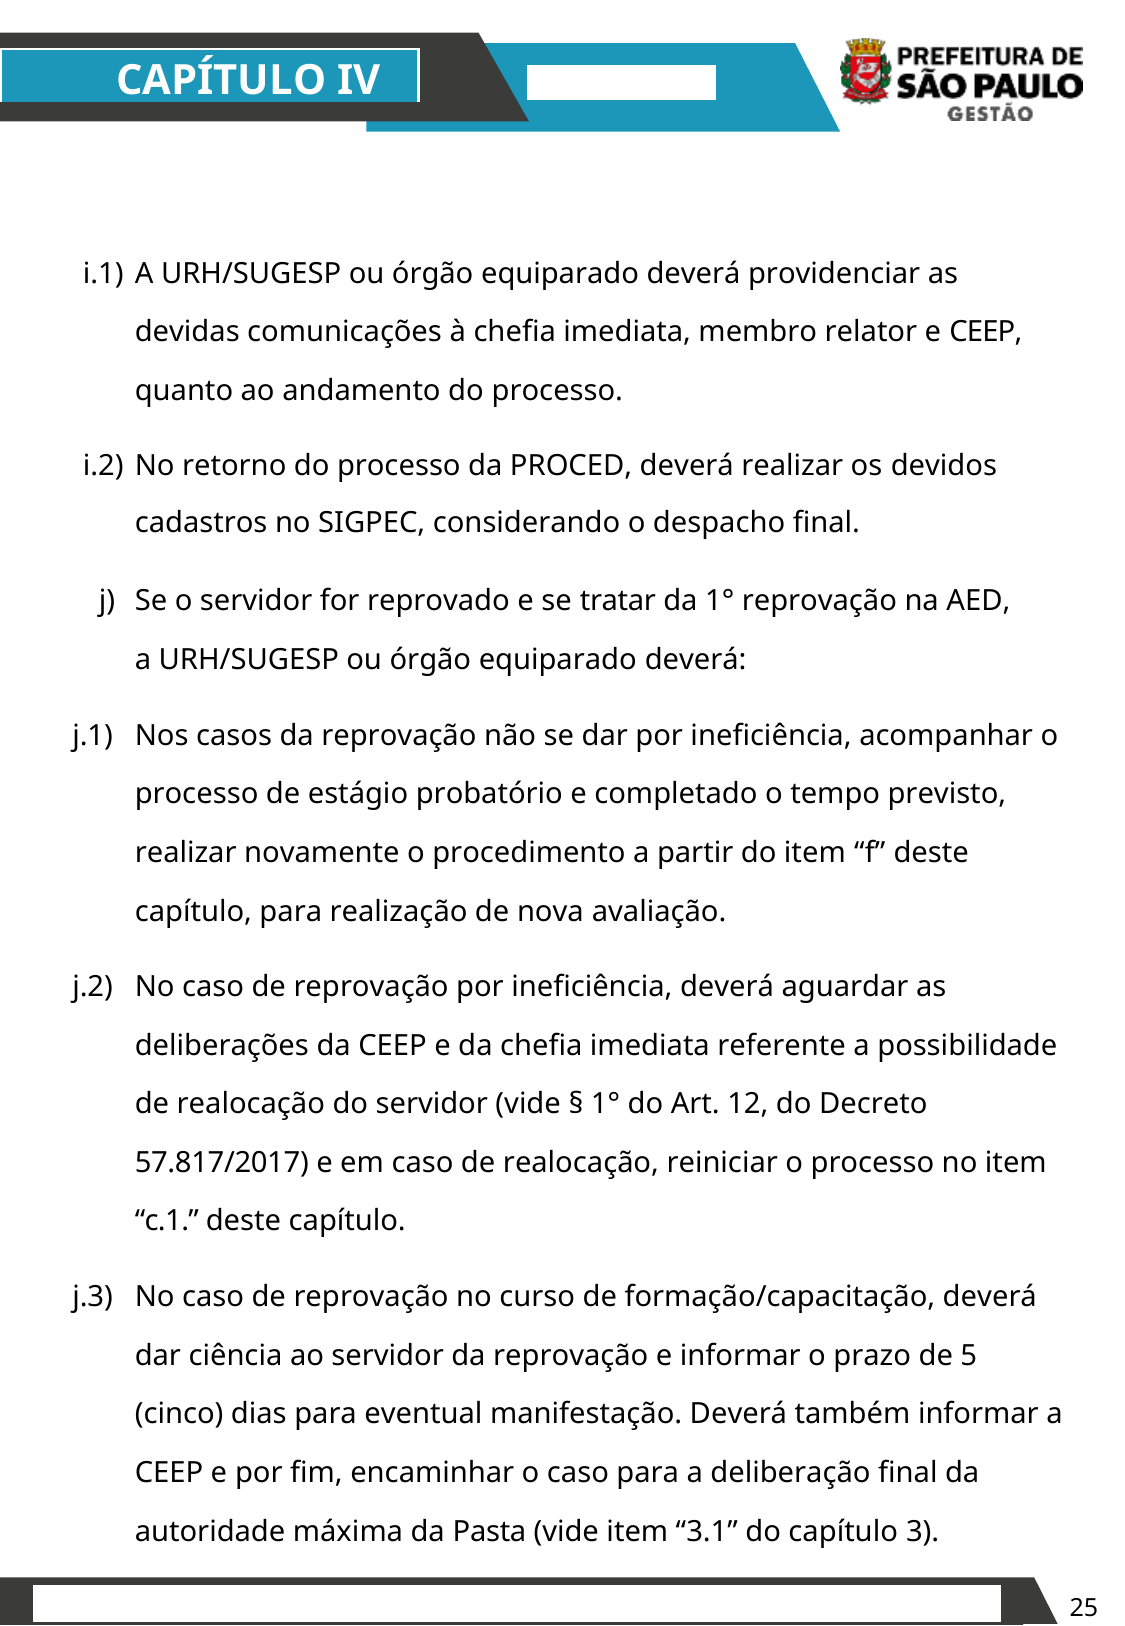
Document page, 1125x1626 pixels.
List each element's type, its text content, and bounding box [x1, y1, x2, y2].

list No caso de reprovação por ineficiência, deverá aguardar as deliberações da CEEP e da chefia imediata referente a possibilidade de realocação do servidor (vide § 1° do Art. 12, do Decreto 57.817/2017) e em caso de realocação, reiniciar o processo no item “c.1.” deste capítulo. [72, 965, 1064, 1239]
list A URH/SUGESP ou órgão equiparado deverá providenciar as devidas comunicações à chefia imediata, membro relator e CEEP, quanto ao andamento do processo. [83, 252, 1067, 409]
text cadastros no SIGPEC, considerando o despacho final. [134, 502, 1125, 541]
list Se o servidor for reprovado e se tratar da 1° reprovação na AED, a URH/SUGESP ou órgão equiparado deverá: [99, 580, 1022, 678]
list No retorno do processo da PROCED, deverá realizar os devidos [83, 444, 1125, 484]
list Nos casos da reprovação não se dar por ineficiência, acompanhar o processo de estágio probatório e completado o tempo previsto, realizar novamente o procedimento a partir do item “f” deste capítulo, para realização de nova avaliação. [72, 714, 1067, 929]
list No caso de reprovação no curso de formação/capacitação, deverá dar ciência ao servidor da reprovação e informar o prazo de 5 (cinco) dias para eventual manifestação. Deverá também informar a CEEP e por fim, encaminhar o caso para a deliberação final da autoridade máxima da Pasta (vide item “3.1” do capítulo 3). [72, 1275, 1066, 1550]
